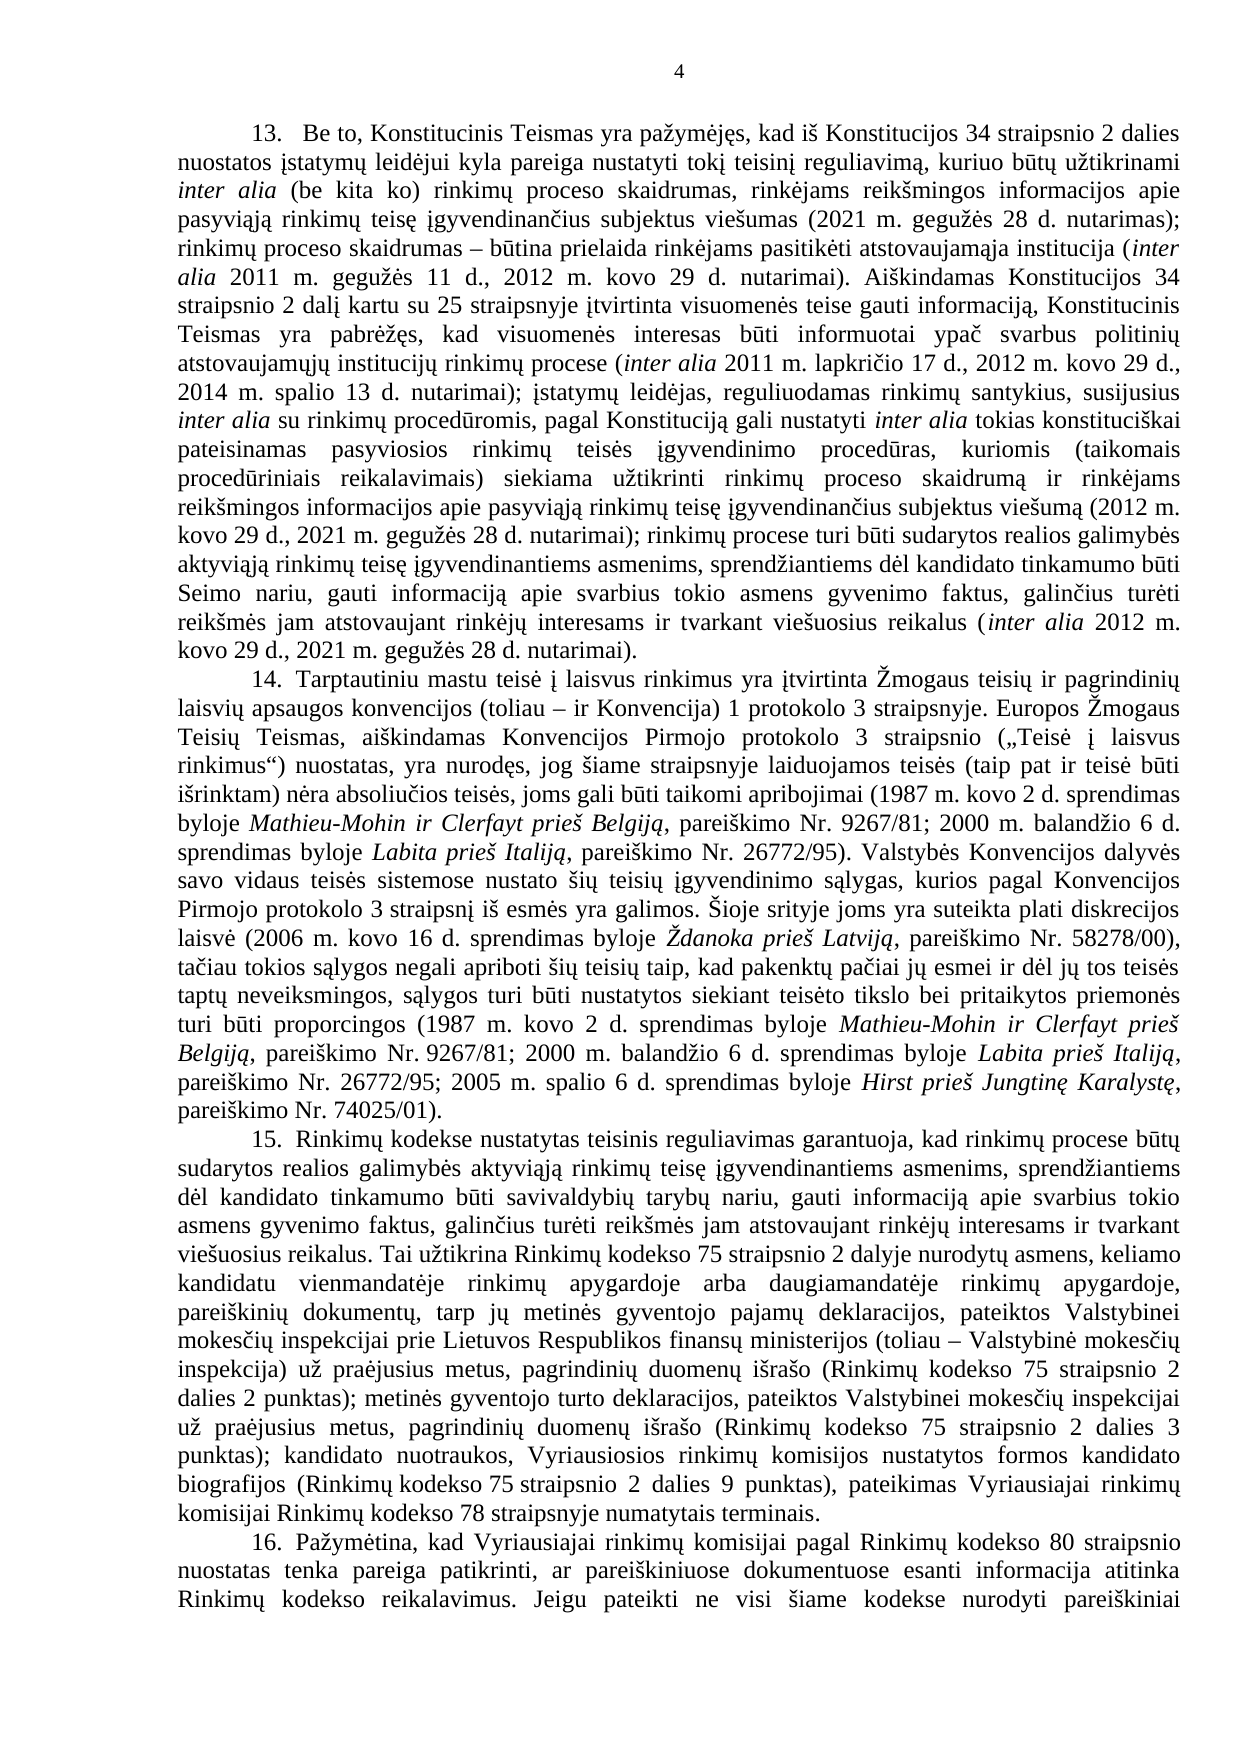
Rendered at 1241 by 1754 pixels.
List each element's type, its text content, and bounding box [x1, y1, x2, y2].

text 16. Pažymėtina, kad Vyriausiajai rinkimų komisijai pagal Rinkimų kodekso 80 straipsnio nuostatas tenka pareiga patikrinti, ar pareiškiniuose dokumentuose esanti informacija atitinka Rinkimų kodekso reikalavimus. Jeigu pateikti ne visi šiame kodekse nurodyti pareiškiniai [177, 1527, 1181, 1613]
text 14. Tarptautiniu mastu teisė į laisvus rinkimus yra įtvirtinta Žmogaus teisių ir pagrindinių laisvių apsaugos konvencijos (toliau – ir Konvencija) 1 protokolo 3 straipsnyje. Europos Žmogaus Teisių Teismas, aiškindamas Konvencijos Pirmojo protokolo 3 straipsnio („Teisė į laisvus rinkimus“) nuostatas, yra nurodęs, jog šiame straipsnyje laiduojamos teisės (taip pat ir teisė būti išrinktam) nėra absoliučios teisės, joms gali būti taikomi apribojimai (1987 m. kovo 2 d. sprendimas byloje Mathieu-Mohin ir Clerfayt prieš Belgiją, pareiškimo Nr. 9267/81; 2000 m. balandžio 6 d. sprendimas byloje Labita prieš Italiją, pareiškimo Nr. 26772/95). Valstybės Konvencijos dalyvės savo vidaus teisės sistemose nustato šių teisių įgyvendinimo sąlygas, kurios pagal Konvencijos Pirmojo protokolo 3 straipsnį iš esmės yra galimos. Šioje srityje joms yra suteikta plati diskrecijos laisvė (2006 m. kovo 16 d. sprendimas byloje Ždanoka prieš Latviją, pareiškimo Nr. 58278/00), tačiau tokios sąlygos negali apriboti šių teisių taip, kad pakenktų pačiai jų esmei ir dėl jų tos teisės taptų neveiksmingos, sąlygos turi būti nustatytos siekiant teisėto tikslo bei pritaikytos priemonės turi būti proporcingos (1987 m. kovo 2 d. sprendimas byloje Mathieu-Mohin ir Clerfayt prieš Belgiją, pareiškimo Nr. 9267/81; 2000 m. balandžio 6 d. sprendimas byloje Labita prieš Italiją, pareiškimo Nr. 26772/95; 2005 m. spalio 6 d. sprendimas byloje Hirst prieš Jungtinę Karalystę, pareiškimo Nr. 74025/01). [177, 664, 1181, 1124]
text 13. Be to, Konstitucinis Teismas yra pažymėjęs, kad iš Konstitucijos 34 straipsnio 2 dalies nuostatos įstatymų leidėjui kyla pareiga nustatyti tokį teisinį reguliavimą, kuriuo būtų užtikrinami inter alia (be kita ko) rinkimų proceso skaidrumas, rinkėjams reikšmingos informacijos apie pasyviąją rinkimų teisę įgyvendinančius subjektus viešumas (2021 m. gegužės 28 d. nutarimas); rinkimų proceso skaidrumas – būtina prielaida rinkėjams pasitikėti atstovaujamąja institucija (inter alia 2011 m. gegužės 11 d., 2012 m. kovo 29 d. nutarimai). Aiškindamas Konstitucijos 34 straipsnio 2 dalį kartu su 25 straipsnyje įtvirtinta visuomenės teise gauti informaciją, Konstitucinis Teismas yra pabrėžęs, kad visuomenės interesas būti informuotai ypač svarbus politinių atstovaujamųjų institucijų rinkimų procese (inter alia 2011 m. lapkričio 17 d., 2012 m. kovo 29 d., 2014 m. spalio 13 d. nutarimai); įstatymų leidėjas, reguliuodamas rinkimų santykius, susijusius inter alia su rinkimų procedūromis, pagal Konstituciją gali nustatyti inter alia tokias konstituciškai pateisinamas pasyviosios rinkimų teisės įgyvendinimo procedūras, kuriomis (taikomais procedūriniais reikalavimais) siekiama užtikrinti rinkimų proceso skaidrumą ir rinkėjams reikšmingos informacijos apie pasyviąją rinkimų teisę įgyvendinančius subjektus viešumą (2012 m. kovo 29 d., 2021 m. gegužės 28 d. nutarimai); rinkimų procese turi būti sudarytos realios galimybės aktyviąją rinkimų teisę įgyvendinantiems asmenims, sprendžiantiems dėl kandidato tinkamumo būti Seimo nariu, gauti informaciją apie svarbius tokio asmens gyvenimo faktus, galinčius turėti reikšmės jam atstovaujant rinkėjų interesams ir tvarkant viešuosius reikalus (inter alia 2012 m. kovo 29 d., 2021 m. gegužės 28 d. nutarimai). [177, 118, 1181, 664]
text 15. Rinkimų kodekse nustatytas teisinis reguliavimas garantuoja, kad rinkimų procese būtų sudarytos realios galimybės aktyviąją rinkimų teisę įgyvendinantiems asmenims, sprendžiantiems dėl kandidato tinkamumo būti savivaldybių tarybų nariu, gauti informaciją apie svarbius tokio asmens gyvenimo faktus, galinčius turėti reikšmės jam atstovaujant rinkėjų interesams ir tvarkant viešuosius reikalus. Tai užtikrina Rinkimų kodekso 75 straipsnio 2 dalyje nurodytų asmens, keliamo kandidatu vienmandatėje rinkimų apygardoje arba daugiamandatėje rinkimų apygardoje, pareiškinių dokumentų, tarp jų metinės gyventojo pajamų deklaracijos, pateiktos Valstybinei mokesčių inspekcijai prie Lietuvos Respublikos finansų ministerijos (toliau – Valstybinė mokesčių inspekcija) už praėjusius metus, pagrindinių duomenų išrašo (Rinkimų kodekso 75 straipsnio 2 dalies 2 punktas); metinės gyventojo turto deklaracijos, pateiktos Valstybinei mokesčių inspekcijai už praėjusius metus, pagrindinių duomenų išrašo (Rinkimų kodekso 75 straipsnio 2 dalies 3 punktas); kandidato nuotraukos, Vyriausiosios rinkimų komisijos nustatytos formos kandidato biografijos (Rinkimų kodekso 75 straipsnio 2 dalies 9 punktas), pateikimas Vyriausiajai rinkimų komisijai Rinkimų kodekso 78 straipsnyje numatytais terminais. [177, 1124, 1181, 1527]
